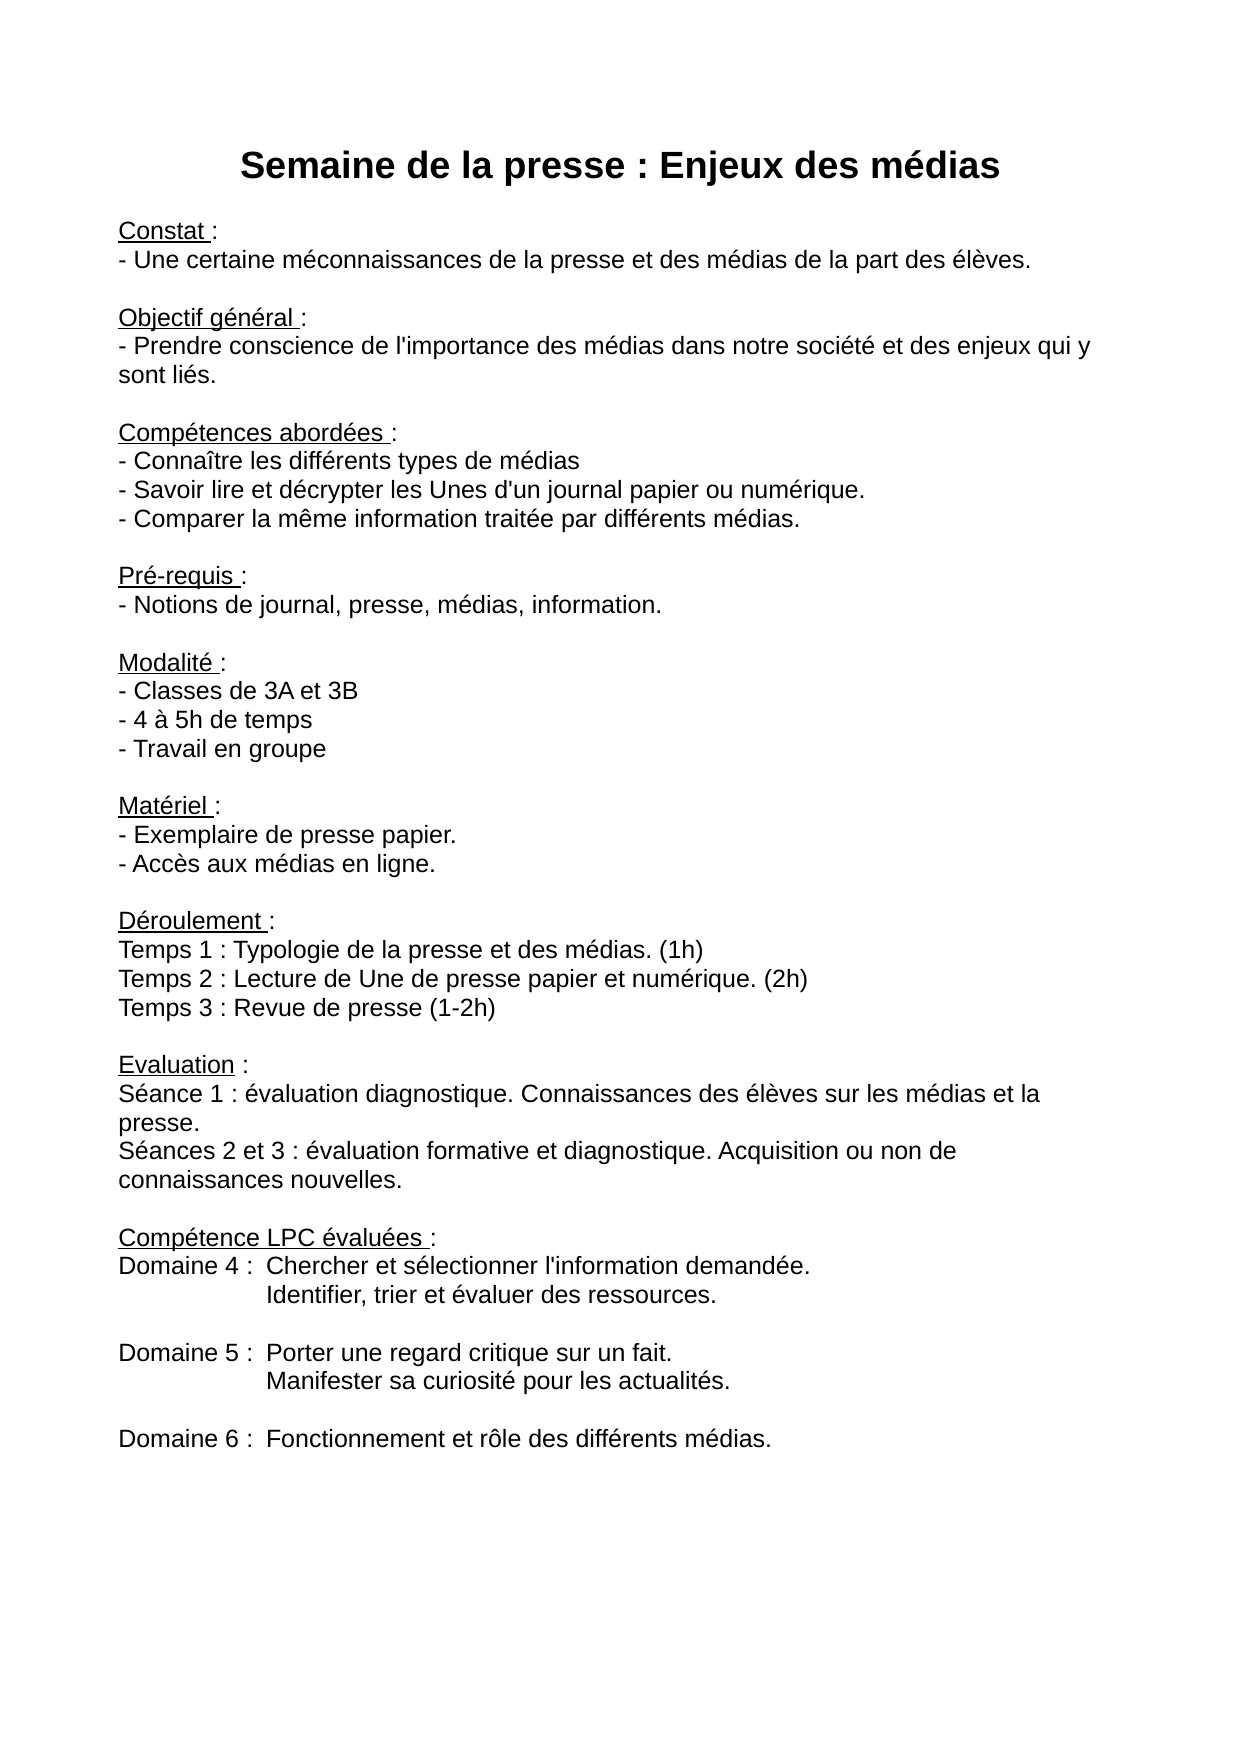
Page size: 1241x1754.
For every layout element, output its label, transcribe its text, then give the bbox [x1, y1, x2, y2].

text - Une certaine méconnaissances de la presse et des médias de la part des élèves. [118, 245, 1122, 274]
text Temps 3 : Revue de presse (1-2h) [118, 992, 1122, 1021]
text - Savoir lire et décrypter les Unes d'un journal papier ou numérique. [118, 475, 1122, 504]
text - Classes de 3A et 3B [118, 676, 1122, 705]
text Séance 1 : évaluation diagnostique. Connaissances des élèves sur les médias et la presse. [118, 1079, 1122, 1136]
text - Prendre conscience de l'importance des médias dans notre société et des enjeux qui y sont liés. [118, 331, 1122, 389]
text Temps 1 : Typologie de la presse et des médias. (1h) [118, 935, 1122, 964]
text Domaine 6 : Fonctionnement et rôle des différents médias. [118, 1424, 1122, 1452]
text Evaluation : [118, 1050, 1122, 1079]
text - Comparer la même information traitée par différents médias. [118, 504, 1122, 532]
text Identifier, trier et évaluer des ressources. [118, 1280, 1122, 1309]
text Manifester sa curiosité pour les actualités. [118, 1366, 1122, 1395]
text - 4 à 5h de temps [118, 705, 1122, 734]
text Temps 2 : Lecture de Une de presse papier et numérique. (2h) [118, 964, 1122, 992]
text Matériel : [118, 791, 1122, 820]
text Compétences abordées : [118, 417, 1122, 446]
text - Connaître les différents types de médias [118, 446, 1122, 475]
text - Travail en groupe [118, 734, 1122, 762]
text - Exemplaire de presse papier. [118, 820, 1122, 849]
text Domaine 4 : Chercher et sélectionner l'information demandée. [118, 1251, 1122, 1280]
text - Accès aux médias en ligne. [118, 849, 1122, 877]
text Séances 2 et 3 : évaluation formative et diagnostique. Acquisition ou non de connaissances nouvelles. [118, 1136, 1122, 1194]
text Modalité : [118, 647, 1122, 676]
text Objectif général : [118, 302, 1122, 331]
text Compétence LPC évaluées : [118, 1222, 1122, 1251]
text Pré-requis : [118, 561, 1122, 590]
text - Notions de journal, presse, médias, information. [118, 590, 1122, 619]
text Domaine 5 : Porter une regard critique sur un fait. [118, 1337, 1122, 1366]
text Déroulement : [118, 906, 1122, 935]
text Constat : [118, 216, 1122, 245]
